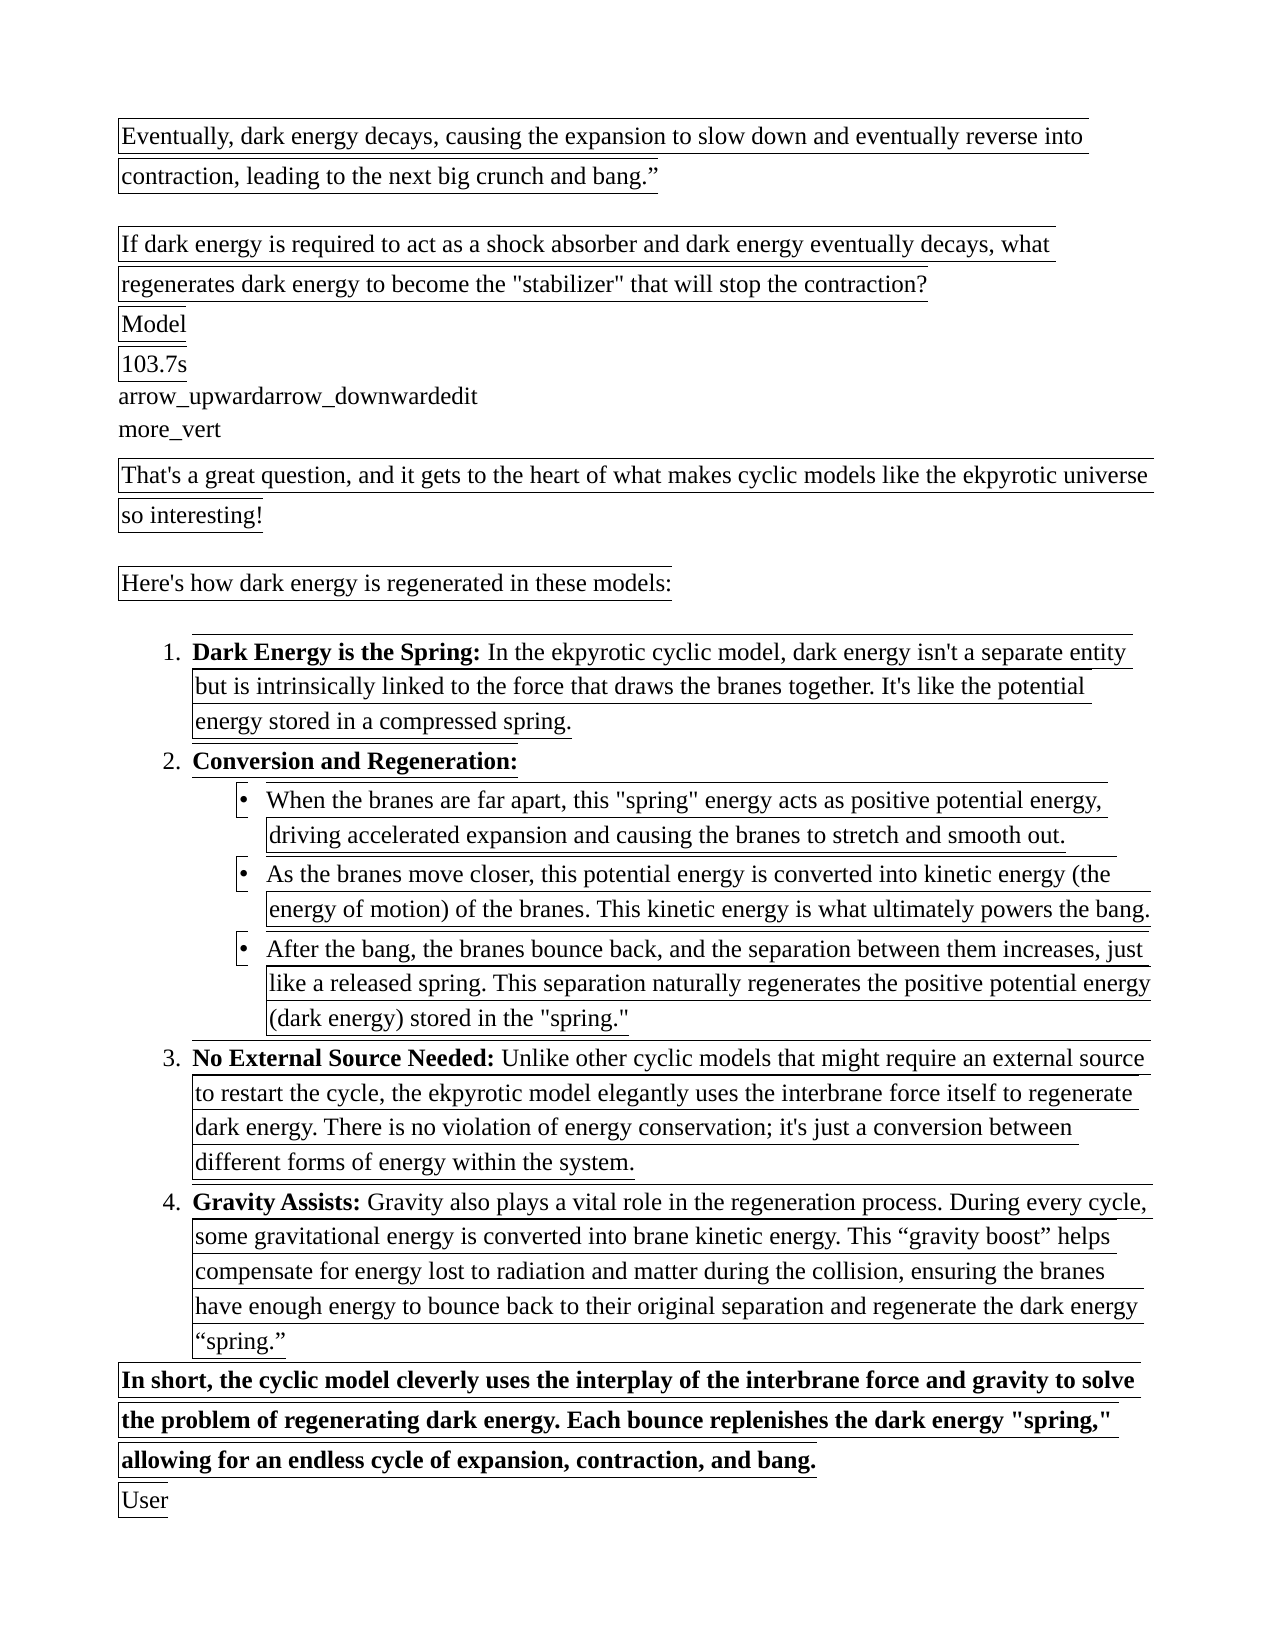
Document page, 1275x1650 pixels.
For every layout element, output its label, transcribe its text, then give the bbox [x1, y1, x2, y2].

list As the branes move closer, this potential energy is converted into kinetic energy (the energy of motion) of the branes. This kinetic energy is what ultimately powers the bang. [236, 856, 1157, 926]
text arrow_upwardarrow_downwardedit [118, 381, 1157, 410]
text User [119, 1482, 1157, 1517]
text more_vert [118, 414, 1157, 443]
text That's a great question, and it gets to the heart of what makes cyclic models like the ekpyrotic universe so interesting! [118, 457, 1157, 532]
text Here's how dark energy is regenerated in these models: [119, 566, 1157, 600]
text Eventually, dark energy decays, causing the expansion to slow down and eventually reverse into contraction, leading to the next big crunch and bang.” [118, 118, 1157, 193]
list When the branes are far apart, this "spring" energy acts as positive potential energy, driving accelerated expansion and causing the branes to stretch and smooth out. [236, 782, 1157, 852]
text 103.7s [119, 346, 1157, 381]
list Conversion and Regeneration: [162, 743, 1157, 777]
text If dark energy is required to act as a shock absorber and dark energy eventually decays, what regenerates dark energy to become the "stabilizer" that will stop the contraction? [118, 226, 1157, 301]
text Model [119, 306, 1157, 341]
list After the bang, the branes bounce back, and the separation between them increases, just like a released spring. This separation naturally regenerates the positive potential energy (dark energy) stored in the "spring." [236, 931, 1157, 1035]
list No External Source Needed: Unlike other cyclic models that might require an external source to restart the cycle, the ekpyrotic model elegantly uses the interbrane force itself to regenerate dark energy. There is no violation of energy conservation; it's just a conversion between different forms of energy within the system. [162, 1040, 1157, 1179]
list Dark Energy is the Spring: In the ekpyrotic cyclic model, dark energy isn't a separate entity but is intrinsically linked to the force that draws the branes together. It's like the potential energy stored in a compressed spring. [162, 634, 1157, 738]
text In short, the cyclic model cleverly uses the interplay of the interbrane force and gravity to solve the problem of regenerating dark energy. Each bounce replenishes the dark energy "spring," allowing for an endless cycle of expansion, contraction, and bang. [118, 1362, 1157, 1477]
list Gravity Assists: Gravity also plays a vital role in the regeneration process. During every cycle, some gravitational energy is converted into brane kinetic energy. This “gravity boost” helps compensate for energy lost to radiation and matter during the collision, ensuring the branes have enough energy to bounce back to their original separation and regenerate the dark energy “spring.” [162, 1184, 1157, 1358]
